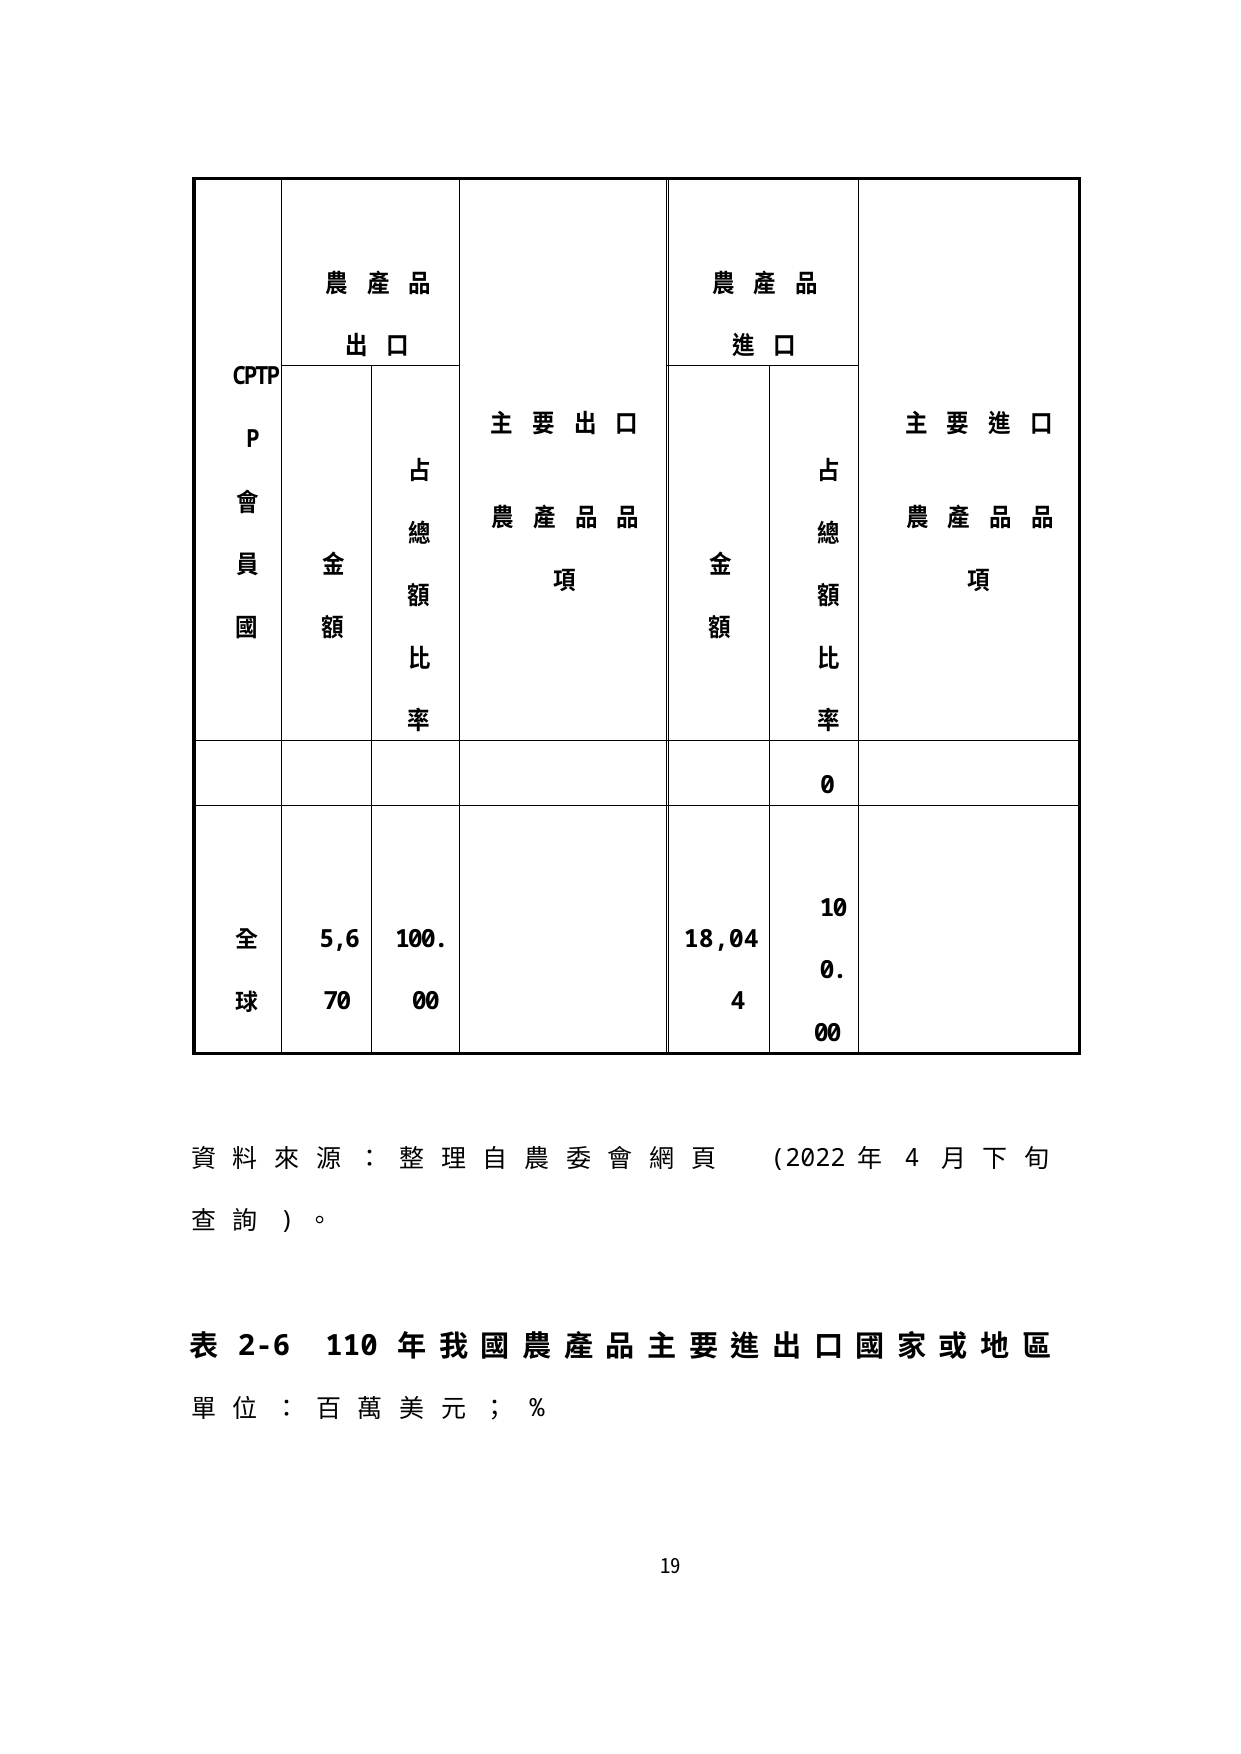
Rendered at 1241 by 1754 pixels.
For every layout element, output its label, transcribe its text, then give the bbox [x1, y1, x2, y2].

table_cell 100.00 [372, 806, 459, 1052]
table_cell 占總額 比率 [770, 366, 858, 740]
table_cell [669, 741, 769, 804]
table_cell [859, 741, 1078, 804]
table_cell [460, 741, 666, 804]
table_header 主要進口 農產品品項 [859, 180, 1078, 740]
table_cell [196, 741, 281, 804]
table_cell 0 [770, 741, 858, 804]
table_cell 全球 [196, 806, 281, 1052]
table_cell [460, 806, 666, 1052]
table_cell 100.00 [770, 806, 858, 1052]
table_cell 占總額 比率 [372, 366, 459, 740]
text 資料來源：整理自農委會網頁 (2022年4月下旬查詢)。 [166, 1115, 1058, 1240]
table_cell [859, 806, 1078, 1052]
table_cell 18,044 [669, 806, 769, 1052]
table_cell [282, 741, 371, 804]
table_cell 金額 [669, 366, 769, 740]
table_header 主要出口 農產品品項 [460, 180, 666, 740]
table_cell 5,670 [282, 806, 371, 1052]
text 表2-6 110年我國農產品主要進出口國家或地區 單位：百萬美元；% [180, 1302, 1058, 1427]
table_cell [372, 741, 459, 804]
table_header 農產品進口 [669, 180, 858, 365]
table_header 農產品出口 [282, 180, 459, 365]
table_header CPTPP 會員國 [196, 180, 281, 740]
table_cell 金額 [282, 366, 371, 740]
